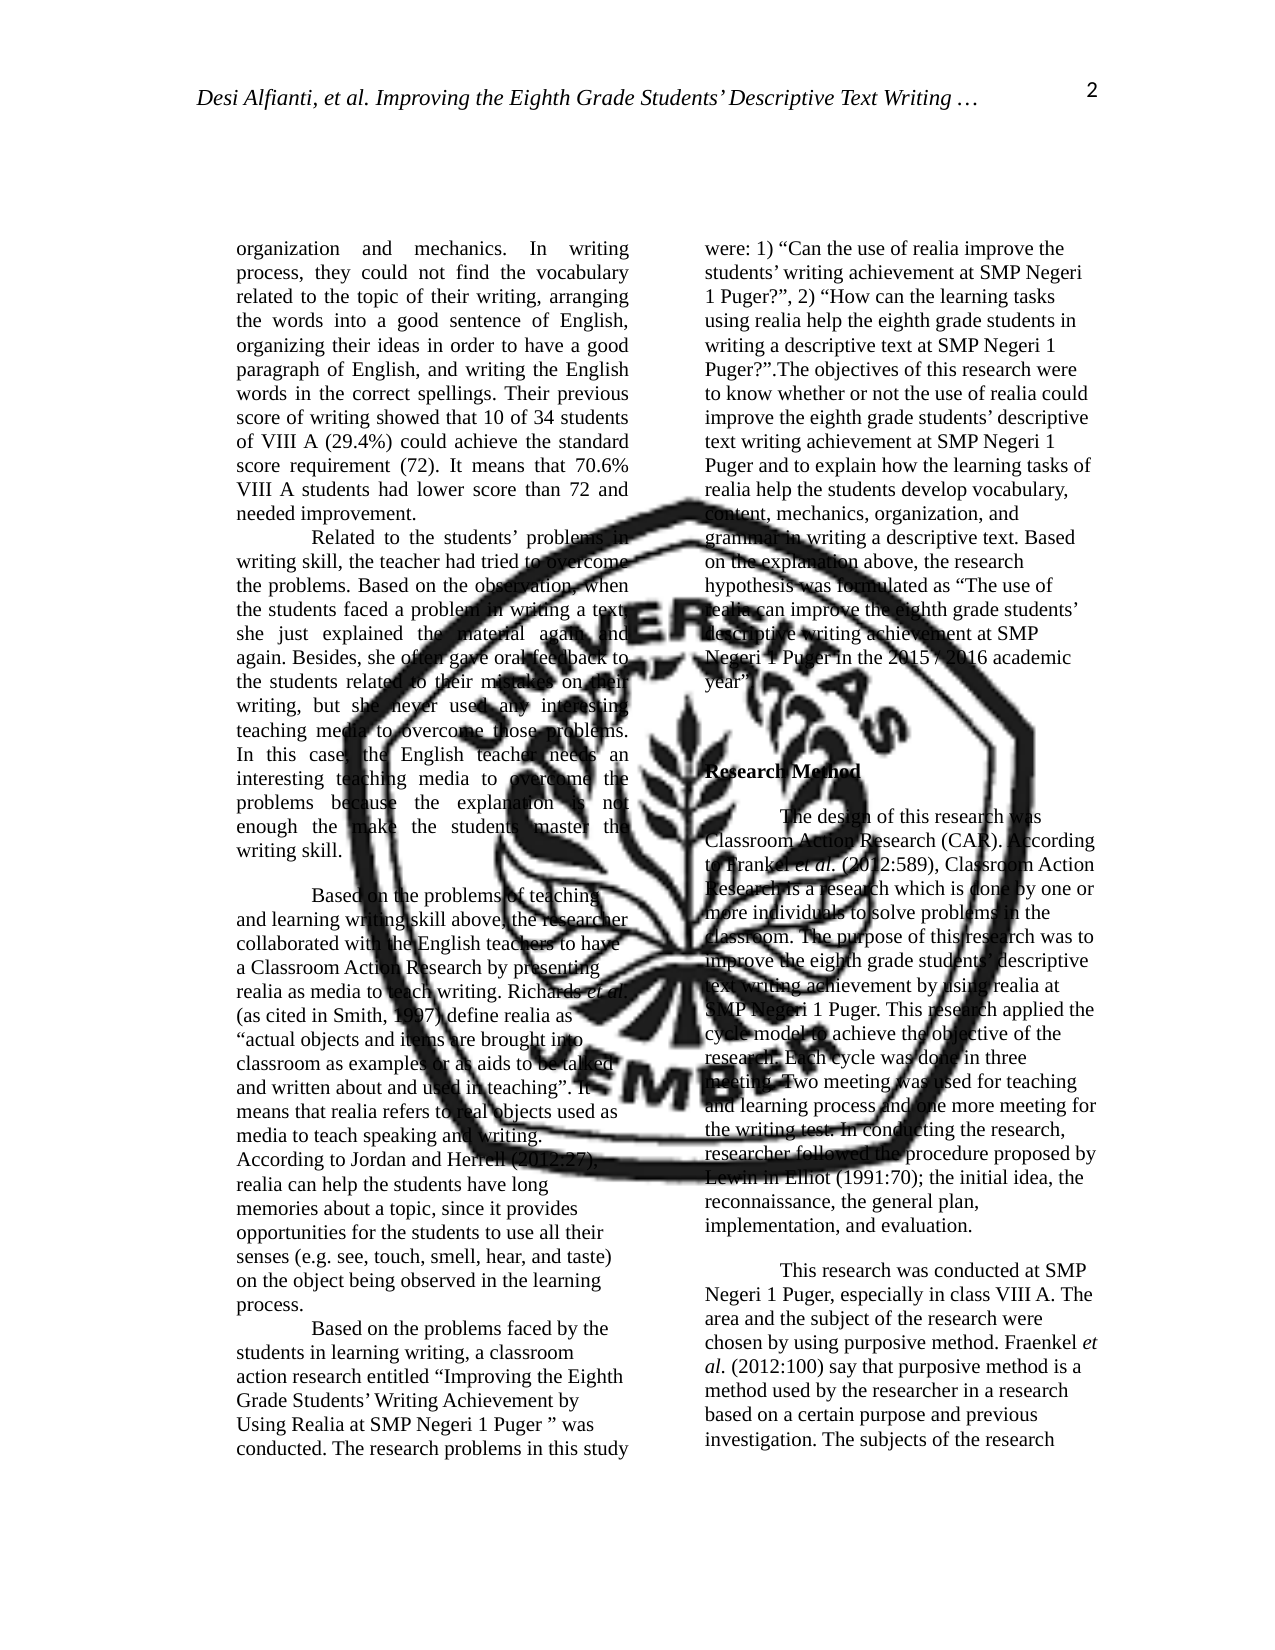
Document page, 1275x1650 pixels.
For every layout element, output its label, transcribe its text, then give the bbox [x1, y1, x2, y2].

text This research was conducted at SMP Negeri 1 Puger, especially in class VIII A. The area and the subject of the research were chosen by using purposive method. Fraenkel et al. (2012:100) say that purposive method is a method used by the researcher in a research based on a certain purpose and previous investigation. The subjects of the research [704, 1258, 1098, 1451]
list Related to the students’ problems in writing skill, the teacher had tried to overcome the problems. Based on the observation, when the students faced a problem in writing a text, she just explained the material again and again. Besides, she often gave oral feedback to the students related to their mistakes on their writing, but she never used any interesting teaching media to overcome those problems. In this case, the English teacher needs an interesting teaching media to overcome the problems because the explanation is not enough the make the students master the writing skill. [236, 525, 629, 862]
list organization and mechanics. In writing process, they could not find the vocabulary related to the topic of their writing, arranging the words into a good sentence of English, organizing their ideas in order to have a good paragraph of English, and writing the English words in the correct spellings. Their previous score of writing showed that 10 of 34 students of VIII A (29.4%) could achieve the standard score requirement (72). It means that 70.6% VIII A students had lower score than 72 and needed improvement. [236, 236, 629, 525]
text Based on the problems of teaching and learning writing skill above, the researcher collaborated with the English teachers to have a Classroom Action Research by presenting realia as media to teach writing. Richards et al. (as cited in Smith, 1997) define realia as “actual objects and items are brought into classroom as examples or as aids to be talked and written about and used in teaching”. It means that realia refers to real objects used as media to teach speaking and writing. According to Jordan and Herrell (2012:27), realia can help the students have long memories about a topic, since it provides opportunities for the students to use all their senses (e.g. see, touch, smell, hear, and taste) on the object being observed in the learning process. [236, 883, 629, 1316]
text were: 1) “Can the use of realia improve the students’ writing achievement at SMP Negeri 1 Puger?”, 2) “How can the learning tasks using realia help the eighth grade students in writing a descriptive text at SMP Negeri 1 Puger?”.The objectives of this research were to know whether or not the use of realia could improve the eighth grade students’ descriptive text writing achievement at SMP Negeri 1 Puger and to explain how the learning tasks of realia help the students develop vocabulary, content, mechanics, organization, and grammar in writing a descriptive text. Based on the explanation above, the research hypothesis was formulated as “The use of realia can improve the eighth grade students’ descriptive writing achievement at SMP Negeri 1 Puger in the 2015 / 2016 academic year”. [704, 236, 1098, 693]
picture [236, 456, 1098, 1252]
text The design of this research was Classroom Action Research (CAR). According to Frankel et al. (2012:589), Classroom Action Research is a research which is done by one or more individuals to solve problems in the classroom. The purpose of this research was to improve the eighth grade students’ descriptive text writing achievement by using realia at SMP Negeri 1 Puger. This research applied the cycle model to achieve the objective of the research. Each cycle was done in three meeting. Two meeting was used for teaching and learning process and one more meeting for the writing test. In conducting the research, researcher followed the procedure proposed by Lewin in Elliot (1991:70); the initial idea, the reconnaissance, the general plan, implementation, and evaluation. [704, 804, 1098, 1237]
text Research Method [704, 759, 1098, 783]
text Based on the problems faced by the students in learning writing, a classroom action research entitled “Improving the Eighth Grade Students’ Writing Achievement by Using Realia at SMP Negeri 1 Puger ” was conducted. The research problems in this study [236, 1316, 629, 1460]
